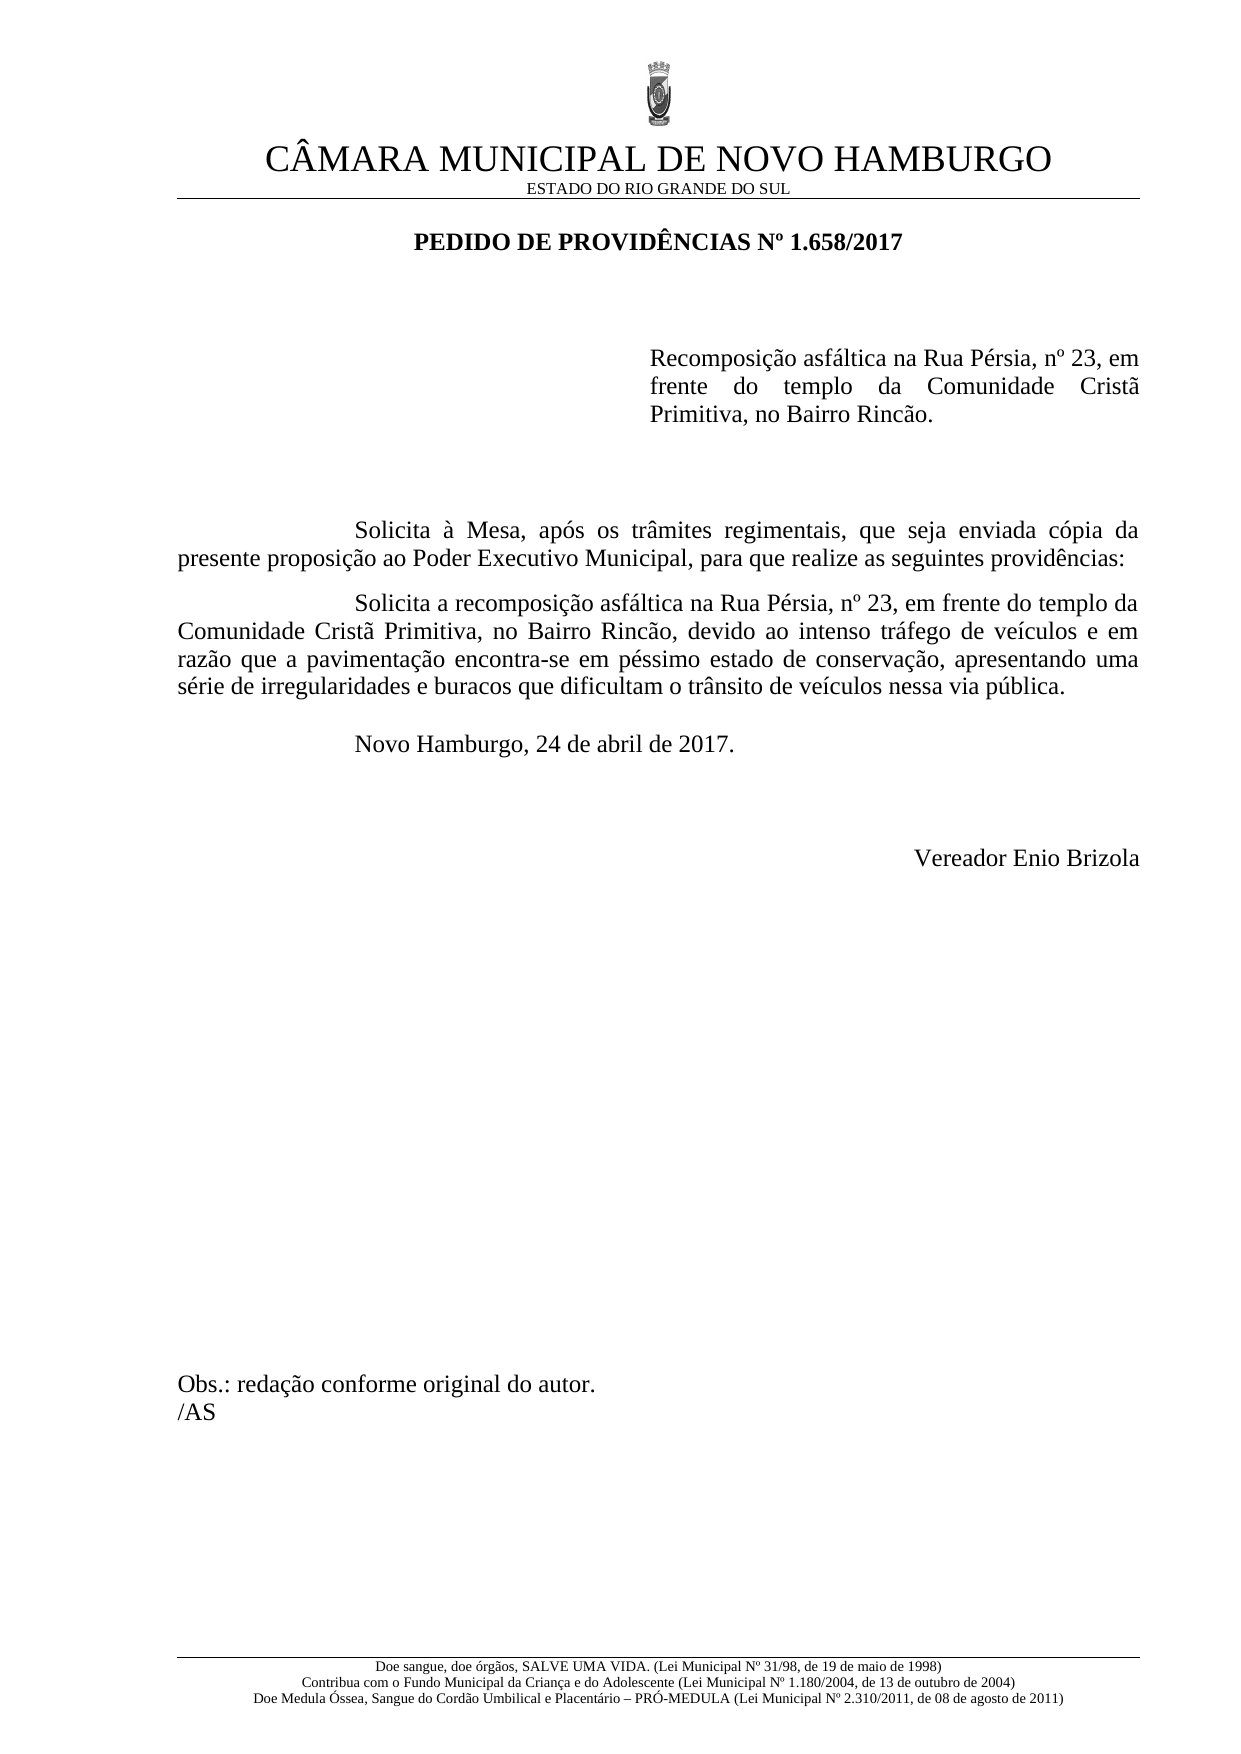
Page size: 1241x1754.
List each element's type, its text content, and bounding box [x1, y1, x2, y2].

text Recomposição asfáltica na Rua Pérsia, nº 23, em frente do templo da Comunidade Cristã Primitiva, no Bairro Rincão. [649, 344, 1140, 428]
text PEDIDO DE PROVIDÊNCIAS Nº 1.658/2017 [177, 228, 1140, 256]
text Vereador Enio Brizola [177, 844, 1140, 872]
text Solicita a recomposição asfáltica na Rua Pérsia, nº 23, em frente do templo da Comunidade Cristã Primitiva, no Bairro Rincão, devido ao intenso tráfego de veículos e em razão que a pavimentação encontra-se em péssimo estado de conservação, apresentando uma série de irregularidades e buracos que dificultam o trânsito de veículos nessa via pública. [177, 589, 1140, 700]
text Obs.: redação conforme original do autor. [177, 1371, 1140, 1398]
text Novo Hamburgo, 24 de abril de 2017. [177, 730, 1140, 757]
text /AS [177, 1398, 1140, 1426]
text Solicita à Mesa, após os trâmites regimentais, que seja enviada cópia da presente proposição ao Poder Executivo Municipal, para que realize as seguintes providências: [177, 516, 1140, 572]
